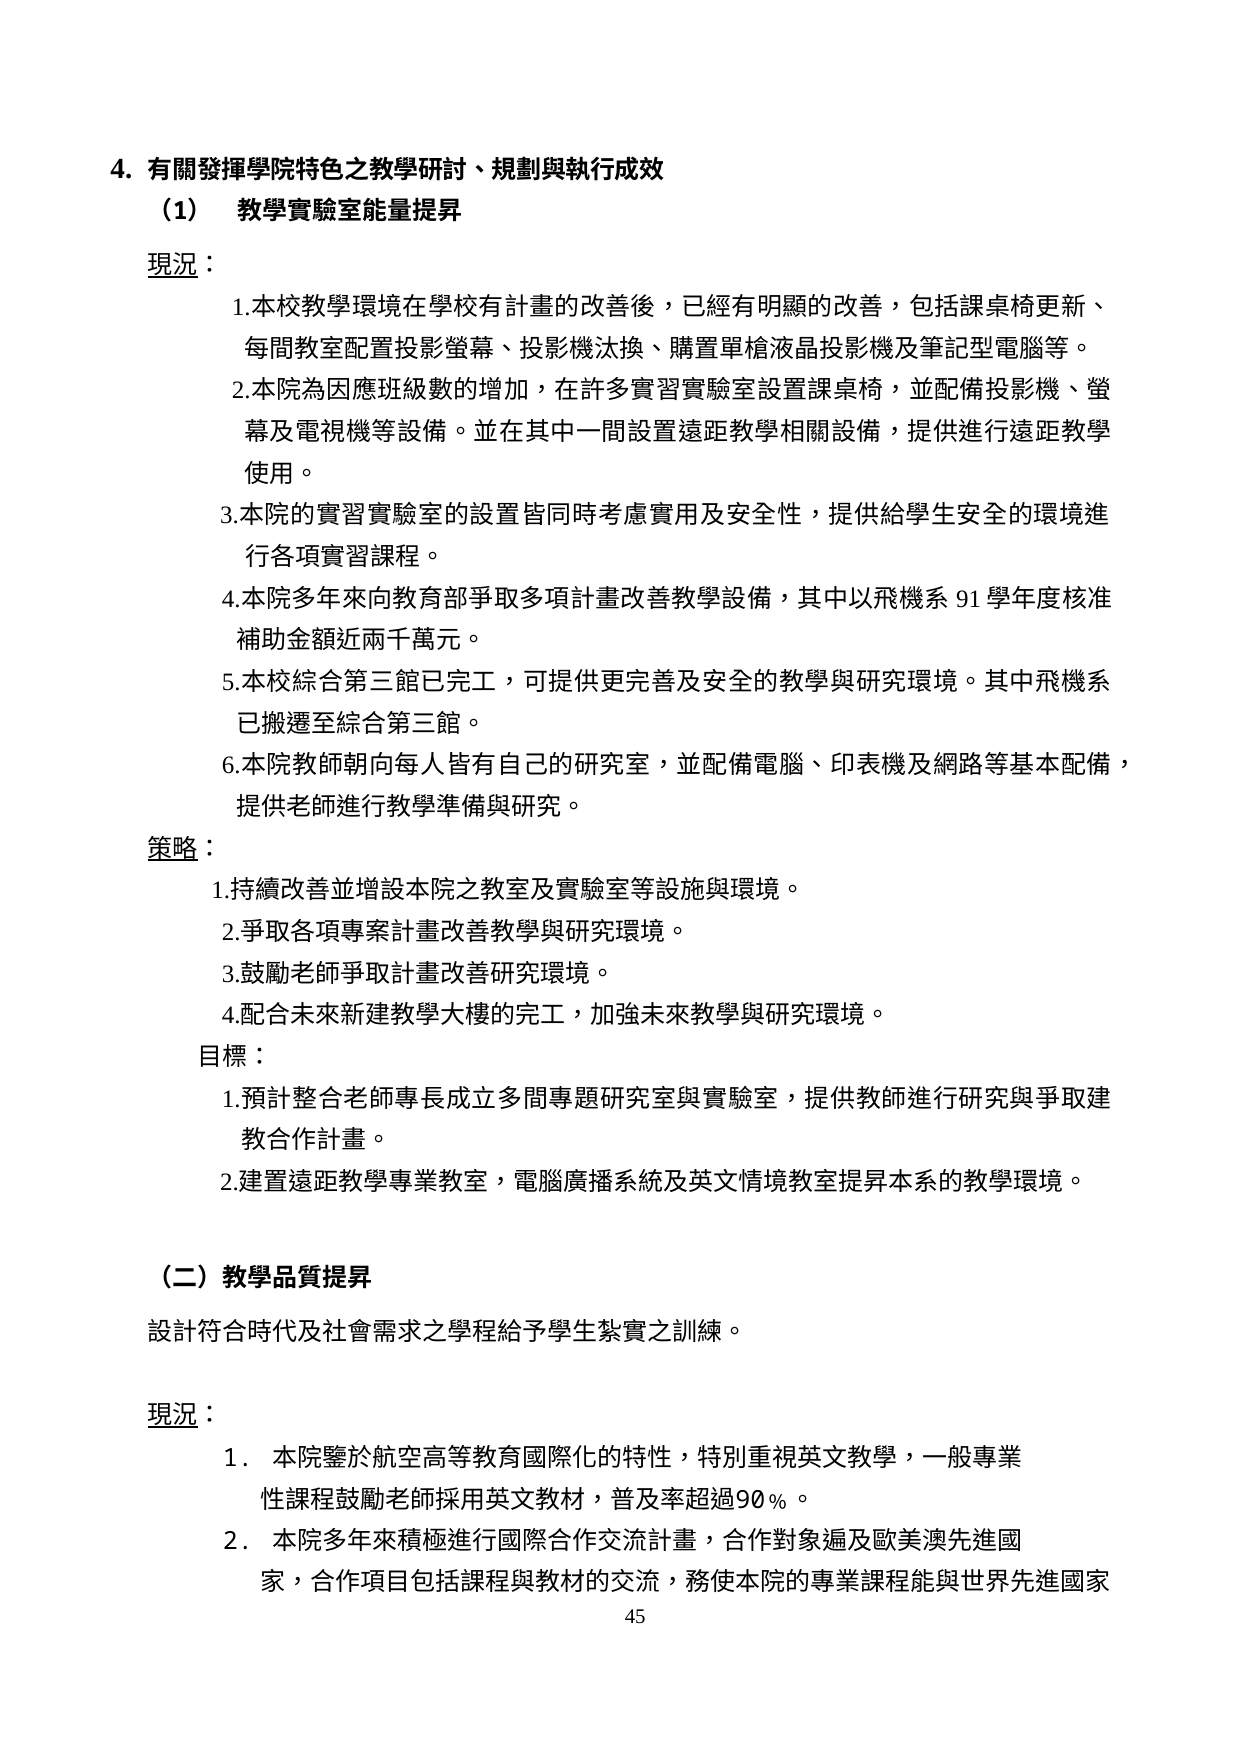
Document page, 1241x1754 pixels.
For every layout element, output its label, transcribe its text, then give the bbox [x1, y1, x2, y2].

text 2.本院為因應班級數的增加，在許多實習實驗室設置課桌椅，並配備投影機、螢幕及電視機等設備。並在其中一間設置遠距教學相關設備，提供進行遠距教學使用。 [232, 365, 1112, 490]
text 2.建置遠距教學專業教室，電腦廣播系統及英文情境教室提昇本系的教學環境。 [220, 1157, 1103, 1199]
text 3.鼓勵老師爭取計畫改善研究環境。 [148, 949, 1112, 990]
text 目標： [148, 1032, 1112, 1074]
text 性課程鼓勵老師採用英文教材，普及率超過90﹪。 [223, 1474, 1122, 1515]
text 現況： [148, 240, 1112, 282]
list 有關發揮學院特色之教學研討、規劃與執行成效 [110, 150, 1122, 186]
text 2.爭取各項專案計畫改善教學與研究環境。 [148, 907, 1112, 949]
text 3.本院的實習實驗室的設置皆同時考慮實用及安全性，提供給學生安全的環境進行各項實習課程。 [220, 490, 1112, 574]
text 6.本院教師朝向每人皆有自己的研究室，並配備電腦、印表機及網路等基本配備，提供老師進行教學準備與研究。 [222, 740, 1112, 824]
text 4.配合未來新建教學大樓的完工，加強未來教學與研究環境。 [148, 990, 1112, 1032]
text 家，合作項目包括課程與教材的交流，務使本院的專業課程能與世界先進國家 [260, 1557, 1122, 1599]
list 教學實驗室能量提昇 [148, 186, 1122, 228]
text 4.本院多年來向教育部爭取多項計畫改善教學設備，其中以飛機系91學年度核准補助金額近兩千萬元。 [222, 574, 1112, 657]
text （二）教學品質提昇 [148, 1253, 1122, 1294]
list 本院多年來積極進行國際合作交流計畫，合作對象遍及歐美澳先進國 [223, 1515, 1122, 1557]
text 設計符合時代及社會需求之學程給予學生紮實之訓練。 [148, 1307, 1122, 1349]
text 5.本校綜合第三館已完工，可提供更完善及安全的教學與研究環境。其中飛機系已搬遷至綜合第三館。 [222, 657, 1112, 740]
list 本院鑒於航空高等教育國際化的特性，特別重視英文教學，一般專業 [223, 1432, 1122, 1474]
text 1.預計整合老師專長成立多間專題研究室與實驗室，提供教師進行研究與爭取建教合作計畫。 [222, 1074, 1112, 1157]
text 策略： [148, 824, 1112, 865]
text 1.本校教學環境在學校有計畫的改善後，已經有明顯的改善，包括課桌椅更新、每間教室配置投影螢幕、投影機汰換、購置單槍液晶投影機及筆記型電腦等。 [232, 282, 1112, 365]
text 1.持續改善並增設本院之教室及實驗室等設施與環境。 [148, 865, 1112, 907]
text 現況： [148, 1390, 1122, 1432]
